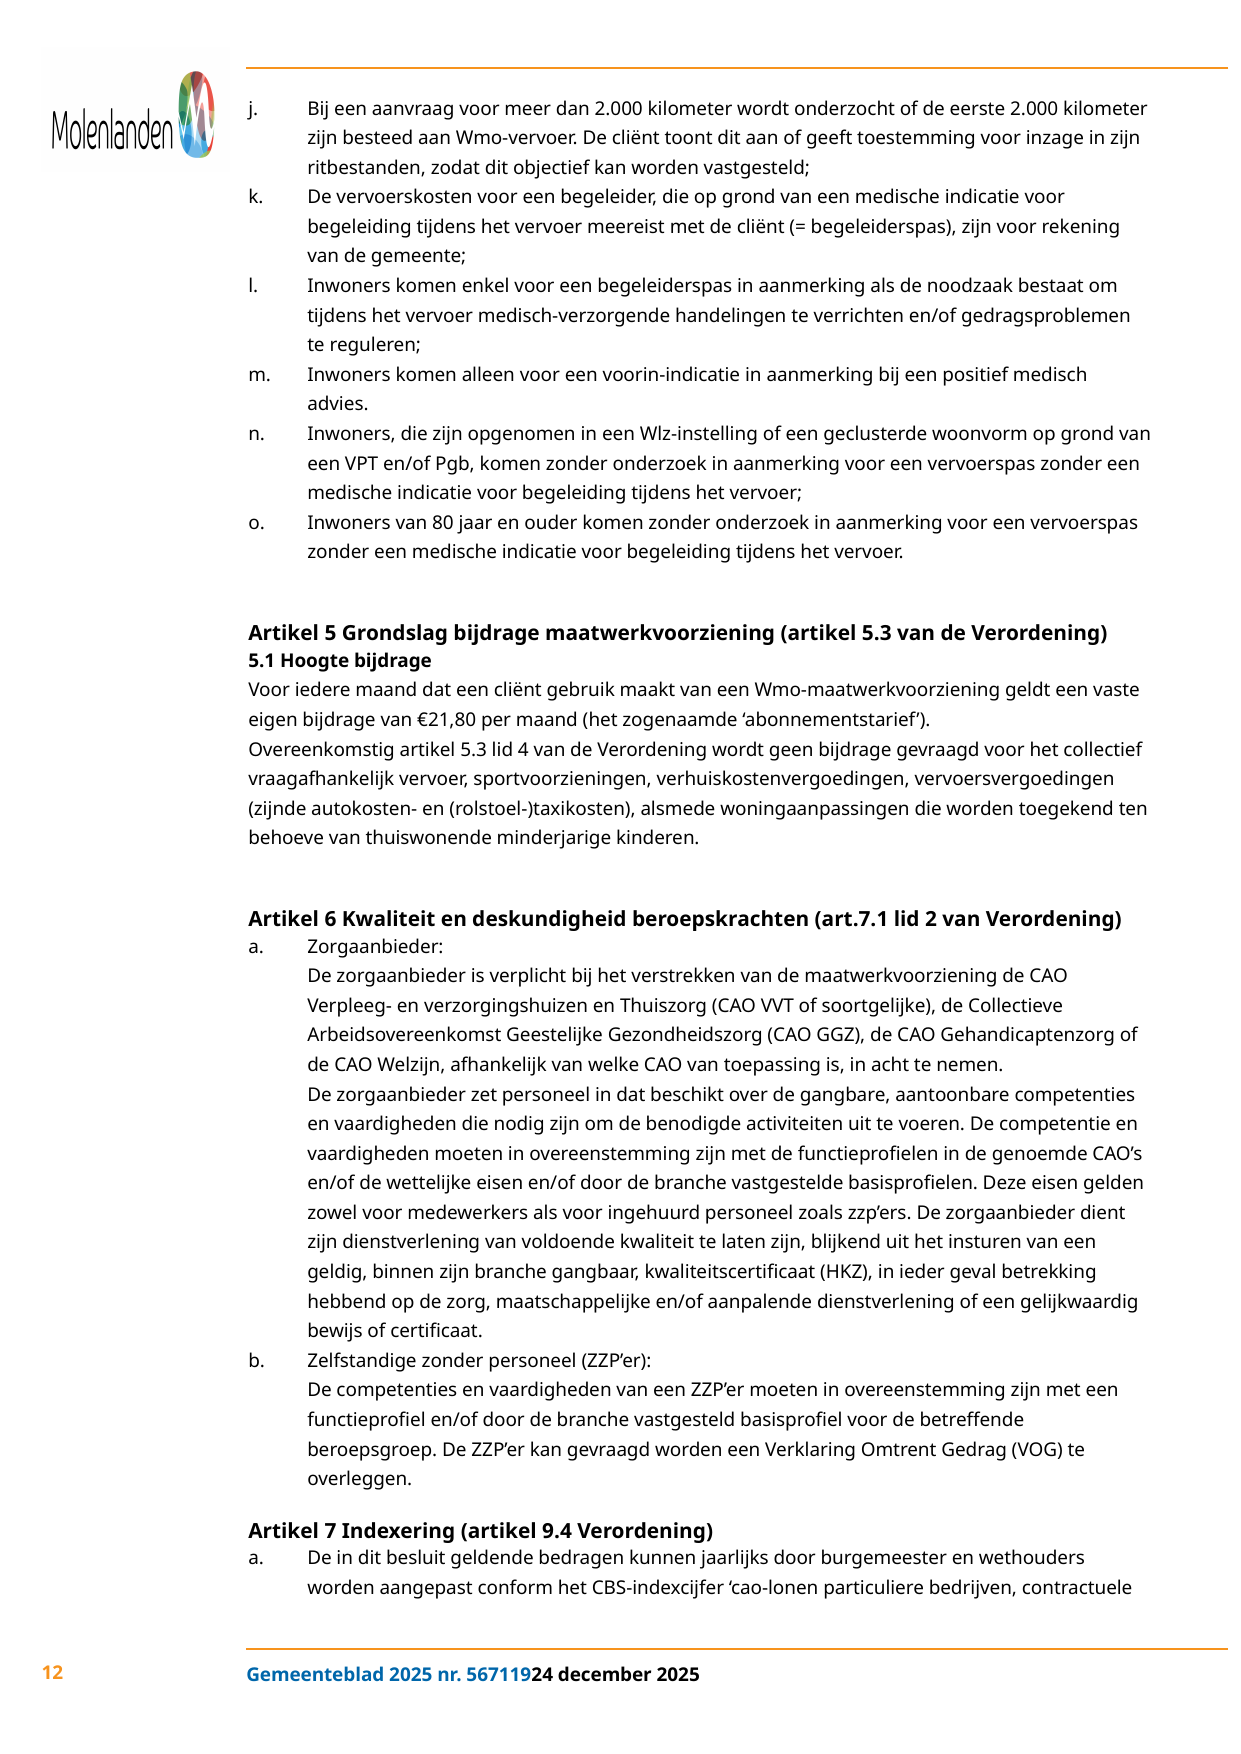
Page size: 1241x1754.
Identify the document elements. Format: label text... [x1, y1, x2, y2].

text Overeenkomstig artikel 5.3 lid 4 van de Verordening wordt geen bijdrage gevraagd voor het collectief vraagafhankelijk vervoer, sportvoorzieningen, verhuiskostenvergoedingen, vervoersvergoedingen (zijnde autokosten- en (rolstoel-)taxikosten), alsmede woningaanpassingen die worden toegekend ten behoeve van thuiswonende minderjarige kinderen. [248, 736, 1152, 850]
list Bij een aanvraag voor meer dan 2.000 kilometer wordt onderzocht of de eerste 2.000 kilometer zijn besteed aan Wmo-vervoer. De cliënt toont dit aan of geeft toestemming voor inzage in zijn ritbestanden, zodat dit objectief kan worden vastgesteld; [248, 95, 1152, 180]
list Inwoners komen alleen voor een voorin-indicatie in aanmerking bij een positief medisch advies. [248, 361, 1152, 416]
list De vervoerskosten voor een begeleider, die op grond van een medische indicatie voor begeleiding tijdens het vervoer meereist met de cliënt (= begeleiderspas), zijn voor rekening van de gemeente; [248, 183, 1152, 268]
text Artikel 7 Indexering (artikel 9.4 Verordening) [248, 1516, 1152, 1544]
list De competenties en vaardigheden van een ZZP’er moeten in overeenstemming zijn met een functieprofiel en/of door de branche vastgesteld basisprofiel voor de betreffende beroepsgroep. De ZZP’er kan gevraagd worden een Verklaring Omtrent Gedrag (VOG) te overleggen. [248, 1377, 1152, 1491]
list Zelfstandige zonder personeel (ZZP’er): [248, 1347, 1152, 1373]
text Artikel 5 Grondslag bijdrage maatwerkvoorziening (artikel 5.3 van de Verordening) [248, 618, 1152, 647]
text 5.1 Hoogte bijdrage [248, 647, 1152, 673]
list Zorgaanbieder: [248, 933, 1152, 959]
list Inwoners komen enkel voor een begeleiderspas in aanmerking als de noodzaak bestaat om tijdens het vervoer medisch-verzorgende handelingen te verrichten en/of gedragsproblemen te reguleren; [248, 272, 1152, 357]
picture [41, 47, 231, 172]
text Voor iedere maand dat een cliënt gebruik maakt van een Wmo-maatwerkvoorziening geldt een vaste eigen bijdrage van €21,80 per maand (het zogenaamde ‘abonnementstarief’). [248, 677, 1152, 732]
list Inwoners van 80 jaar en ouder komen zonder onderzoek in aanmerking voor een vervoerspas zonder een medische indicatie voor begeleiding tijdens het vervoer. [248, 509, 1152, 564]
list De zorgaanbieder is verplicht bij het verstrekken van de maatwerkvoorziening de CAO Verpleeg- en verzorgingshuizen en Thuiszorg (CAO VVT of soortgelijke), de Collectieve Arbeidsovereenkomst Geestelijke Gezondheidszorg (CAO GGZ), de CAO Gehandicaptenzorg of de CAO Welzijn, afhankelijk van welke CAO van toepassing is, in acht te nemen. [248, 962, 1152, 1077]
text Artikel 6 Kwaliteit en deskundigheid beroepskrachten (art.7.1 lid 2 van Verordening) [248, 904, 1152, 933]
list De zorgaanbieder zet personeel in dat beschikt over de gangbare, aantoonbare competenties en vaardigheden die nodig zijn om de benodigde activiteiten uit te voeren. De competentie en vaardigheden moeten in overeenstemming zijn met de functieprofielen in de genoemde CAO’s en/of de wettelijke eisen en/of door de branche vastgestelde basisprofielen. Deze eisen gelden zowel voor medewerkers als voor ingehuurd personeel zoals zzp’ers. De zorgaanbieder dient zijn dienstverlening van voldoende kwaliteit te laten zijn, blijkend uit het insturen van een geldig, binnen zijn branche gangbaar, kwaliteitscertificaat (HKZ), in ieder geval betrekking hebbend op de zorg, maatschappelijke en/of aanpalende dienstverlening of een gelijkwaardig bewijs of certificaat. [248, 1081, 1152, 1343]
list Inwoners, die zijn opgenomen in een Wlz-instelling of een geclusterde woonvorm op grond van een VPT en/of Pgb, komen zonder onderzoek in aanmerking voor een vervoerspas zonder een medische indicatie voor begeleiding tijdens het vervoer; [248, 420, 1152, 505]
list De in dit besluit geldende bedragen kunnen jaarlijks door burgemeester en wethouders worden aangepast conform het CBS-indexcijfer ‘cao-lonen particuliere bedrijven, contractuele [248, 1544, 1152, 1599]
